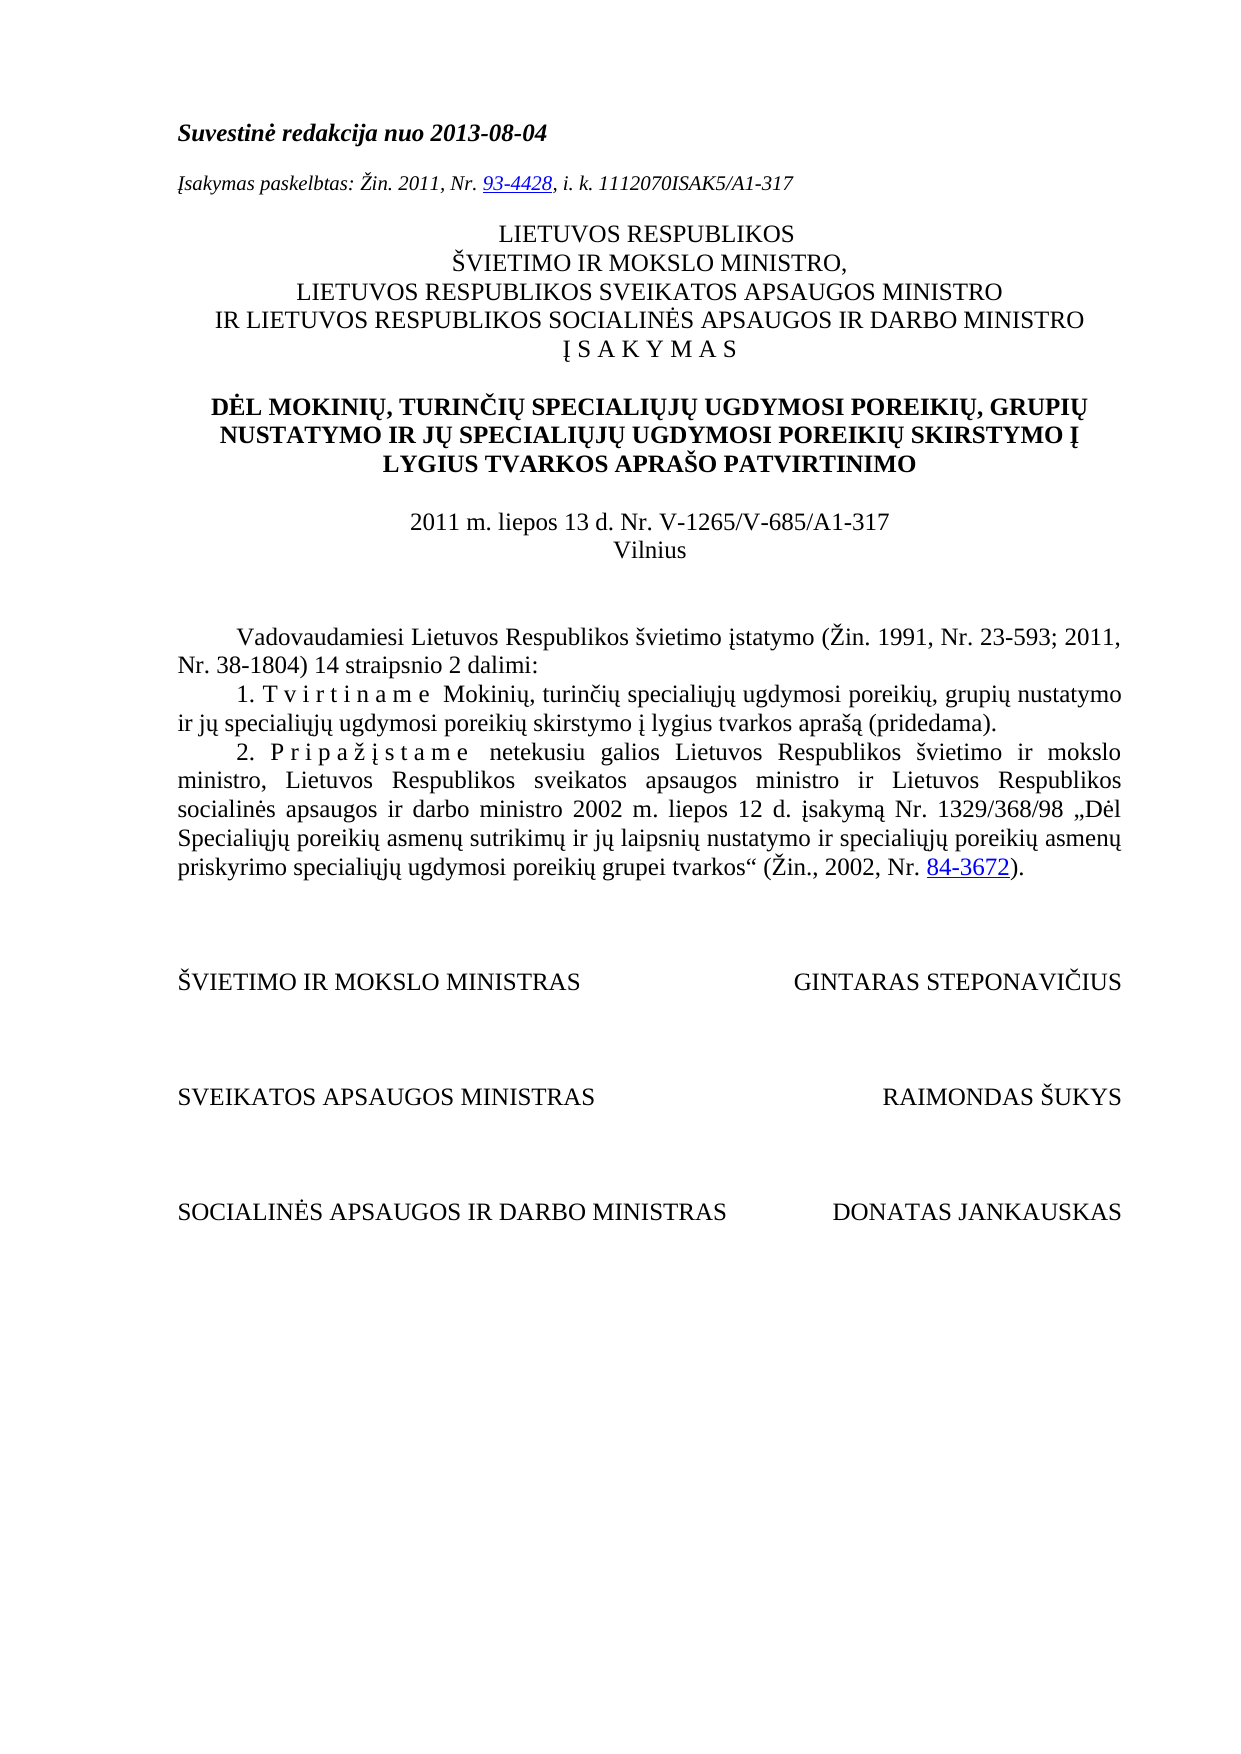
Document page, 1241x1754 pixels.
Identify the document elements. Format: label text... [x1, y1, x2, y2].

text LIETUVOS RESPUBLIKOS SVEIKATOS APSAUGOS MINISTRO [177, 277, 1122, 305]
text Įsakymas paskelbtas: Žin. 2011, Nr. 93-4428, i. k. 1112070ISAK5/A1-317 [177, 171, 1122, 195]
text Vadovaudamiesi Lietuvos Respublikos švietimo įstatymo (Žin. 1991, Nr. 23-593; 2011, Nr. 38-1804) 14 straipsnio 2 dalimi: [177, 622, 1122, 679]
text 1. Tvirtiname Mokinių, turinčių specialiųjų ugdymosi poreikių, grupių nustatymo ir jų specialiųjų ugdymosi poreikių skirstymo į lygius tvarkos aprašą (pridedama). [177, 679, 1122, 737]
text Švietimo ir mokslo ministras Gintaras Steponavičius [177, 967, 1122, 995]
text LIETUVOS RESPUBLIKOS [177, 219, 1122, 248]
text Vilnius [177, 535, 1122, 564]
text Socialinės apsaugos ir darbo ministras Donatas Jankauskas [177, 1197, 1122, 1225]
text ĮSAKYMAS [177, 334, 1122, 363]
text 2011 m. liepos 13 d. Nr. V-1265/V-685/A1-317 [177, 507, 1122, 535]
text Suvestinė redakcija nuo 2013-08-04 [177, 118, 1122, 147]
text Sveikatos apsaugos ministras Raimondas Šukys [177, 1082, 1122, 1110]
text 2. Pripažįstame netekusiu galios Lietuvos Respublikos švietimo ir mokslo ministro, Lietuvos Respublikos sveikatos apsaugos ministro ir Lietuvos Respublikos socialinės apsaugos ir darbo ministro 2002 m. liepos 12 d. įsakymą Nr. 1329/368/98 „Dėl Specialiųjų poreikių asmenų sutrikimų ir jų laipsnių nustatymo ir specialiųjų poreikių asmenų priskyrimo specialiųjų ugdymosi poreikių grupei tvarkos“ (Žin., 2002, Nr. 84-3672). [177, 737, 1122, 880]
text IR LIETUVOS RESPUBLIKOS SOCIALINĖS APSAUGOS IR DARBO MINISTRO [177, 305, 1122, 334]
text DĖL MOKINIŲ, TURINČIŲ SPECIALIŲJŲ UGDYMOSI POREIKIŲ, GRUPIŲ NUSTATYMO IR JŲ SPECIALIŲJŲ UGDYMOSI POREIKIŲ SKIRSTYMO Į LYGIUS TVARKOS APRAŠO PATVIRTINIMO [177, 392, 1122, 478]
text ŠVIETIMO IR MOKSLO MINISTRO, [177, 248, 1122, 277]
